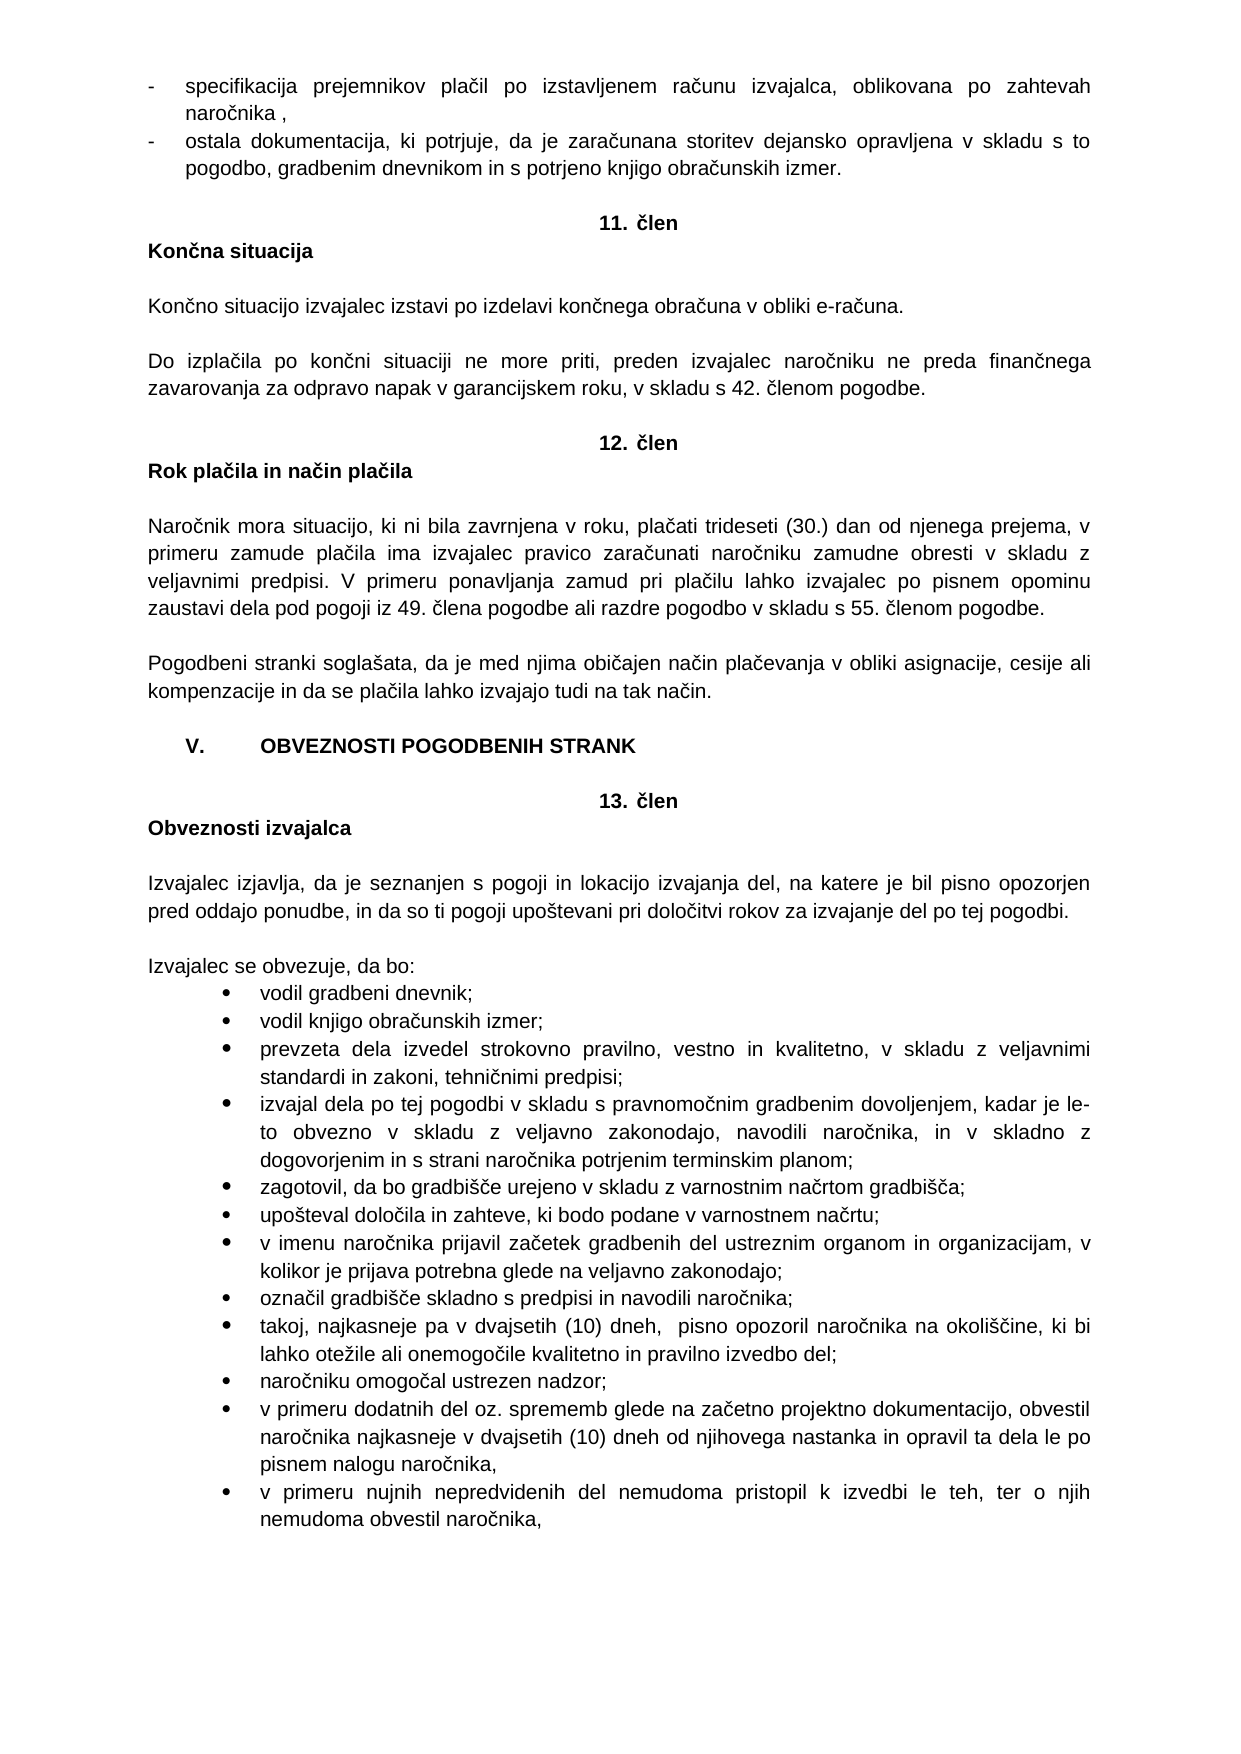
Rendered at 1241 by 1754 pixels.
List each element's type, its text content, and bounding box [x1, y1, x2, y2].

list vodil knjigo obračunskih izmer; [223, 1009, 1092, 1033]
list v imenu naročnika prijavil začetek gradbenih del ustreznim organom in organizacijam, v kolikor je prijava potrebna glede na veljavno zakonodajo; [223, 1231, 1092, 1283]
text Rok plačila in način plačila [148, 459, 1092, 483]
text Končna situacija [148, 239, 1092, 263]
text Izvajalec izjavlja, da je seznanjen s pogoji in lokacijo izvajanja del, na katere je bil pisno opozorjen pred oddajo ponudbe, in da so ti pogoji upoštevani pri določitvi rokov za izvajanje del po tej pogodbi. [148, 871, 1092, 923]
list v primeru dodatnih del oz. sprememb glede na začetno projektno dokumentacijo, obvestil naročnika najkasneje v dvajsetih (10) dneh od njihovega nastanka in opravil ta dela le po pisnem nalogu naročnika, [223, 1397, 1092, 1476]
list zagotovil, da bo gradbišče urejeno v skladu z varnostnim načrtom gradbišča; [223, 1175, 1092, 1199]
text Naročnik mora situacijo, ki ni bila zavrnjena v roku, plačati trideseti (30.) dan od njenega prejema, v primeru zamude plačila ima izvajalec pravico zaračunati naročniku zamudne obresti v skladu z veljavnimi predpisi. V primeru ponavljanja zamud pri plačilu lahko izvajalec po pisnem opominu zaustavi dela pod pogoji iz 49. člena pogodbe ali razdre pogodbo v skladu s 55. členom pogodbe. [148, 514, 1092, 620]
list člen [185, 789, 1092, 813]
text - specifikacija prejemnikov plačil po izstavljenem računu izvajalca, oblikovana po zahtevah naročnika , [148, 74, 1092, 125]
list naročniku omogočal ustrezen nadzor; [223, 1369, 1092, 1393]
list označil gradbišče skladno s predpisi in navodili naročnika; [223, 1286, 1092, 1310]
text Končno situacijo izvajalec izstavi po izdelavi končnega obračuna v obliki e-računa. [148, 294, 1092, 318]
list člen [185, 431, 1092, 455]
list člen [185, 211, 1092, 235]
text Obveznosti izvajalca [148, 816, 1092, 840]
list upošteval določila in zahteve, ki bodo podane v varnostnem načrtu; [223, 1203, 1092, 1227]
text - ostala dokumentacija, ki potrjuje, da je zaračunana storitev dejansko opravljena v skladu s to pogodbo, gradbenim dnevnikom in s potrjeno knjigo obračunskih izmer. [148, 129, 1092, 180]
list OBVEZNOSTI POGODBENIH STRANK [185, 734, 1092, 758]
text Pogodbeni stranki soglašata, da je med njima običajen način plačevanja v obliki asignacije, cesije ali kompenzacije in da se plačila lahko izvajajo tudi na tak način. [148, 651, 1092, 703]
text Do izplačila po končni situaciji ne more priti, preden izvajalec naročniku ne preda finančnega zavarovanja za odpravo napak v garancijskem roku, v skladu s 42. členom pogodbe. [148, 349, 1092, 400]
text Izvajalec se obvezuje, da bo: [148, 954, 1092, 978]
list vodil gradbeni dnevnik; [223, 981, 1092, 1005]
list takoj, najkasneje pa v dvajsetih (10) dneh, pisno opozoril naročnika na okoliščine, ki bi lahko otežile ali onemogočile kvalitetno in pravilno izvedbo del; [223, 1314, 1092, 1366]
list prevzeta dela izvedel strokovno pravilno, vestno in kvalitetno, v skladu z veljavnimi standardi in zakoni, tehničnimi predpisi; [223, 1036, 1092, 1088]
list izvajal dela po tej pogodbi v skladu s pravnomočnim gradbenim dovoljenjem, kadar je le-to obvezno v skladu z veljavno zakonodajo, navodili naročnika, in v skladno z dogovorjenim in s strani naročnika potrjenim terminskim planom; [223, 1092, 1092, 1171]
list v primeru nujnih nepredvidenih del nemudoma pristopil k izvedbi le teh, ter o njih nemudoma obvestil naročnika, [223, 1479, 1092, 1531]
